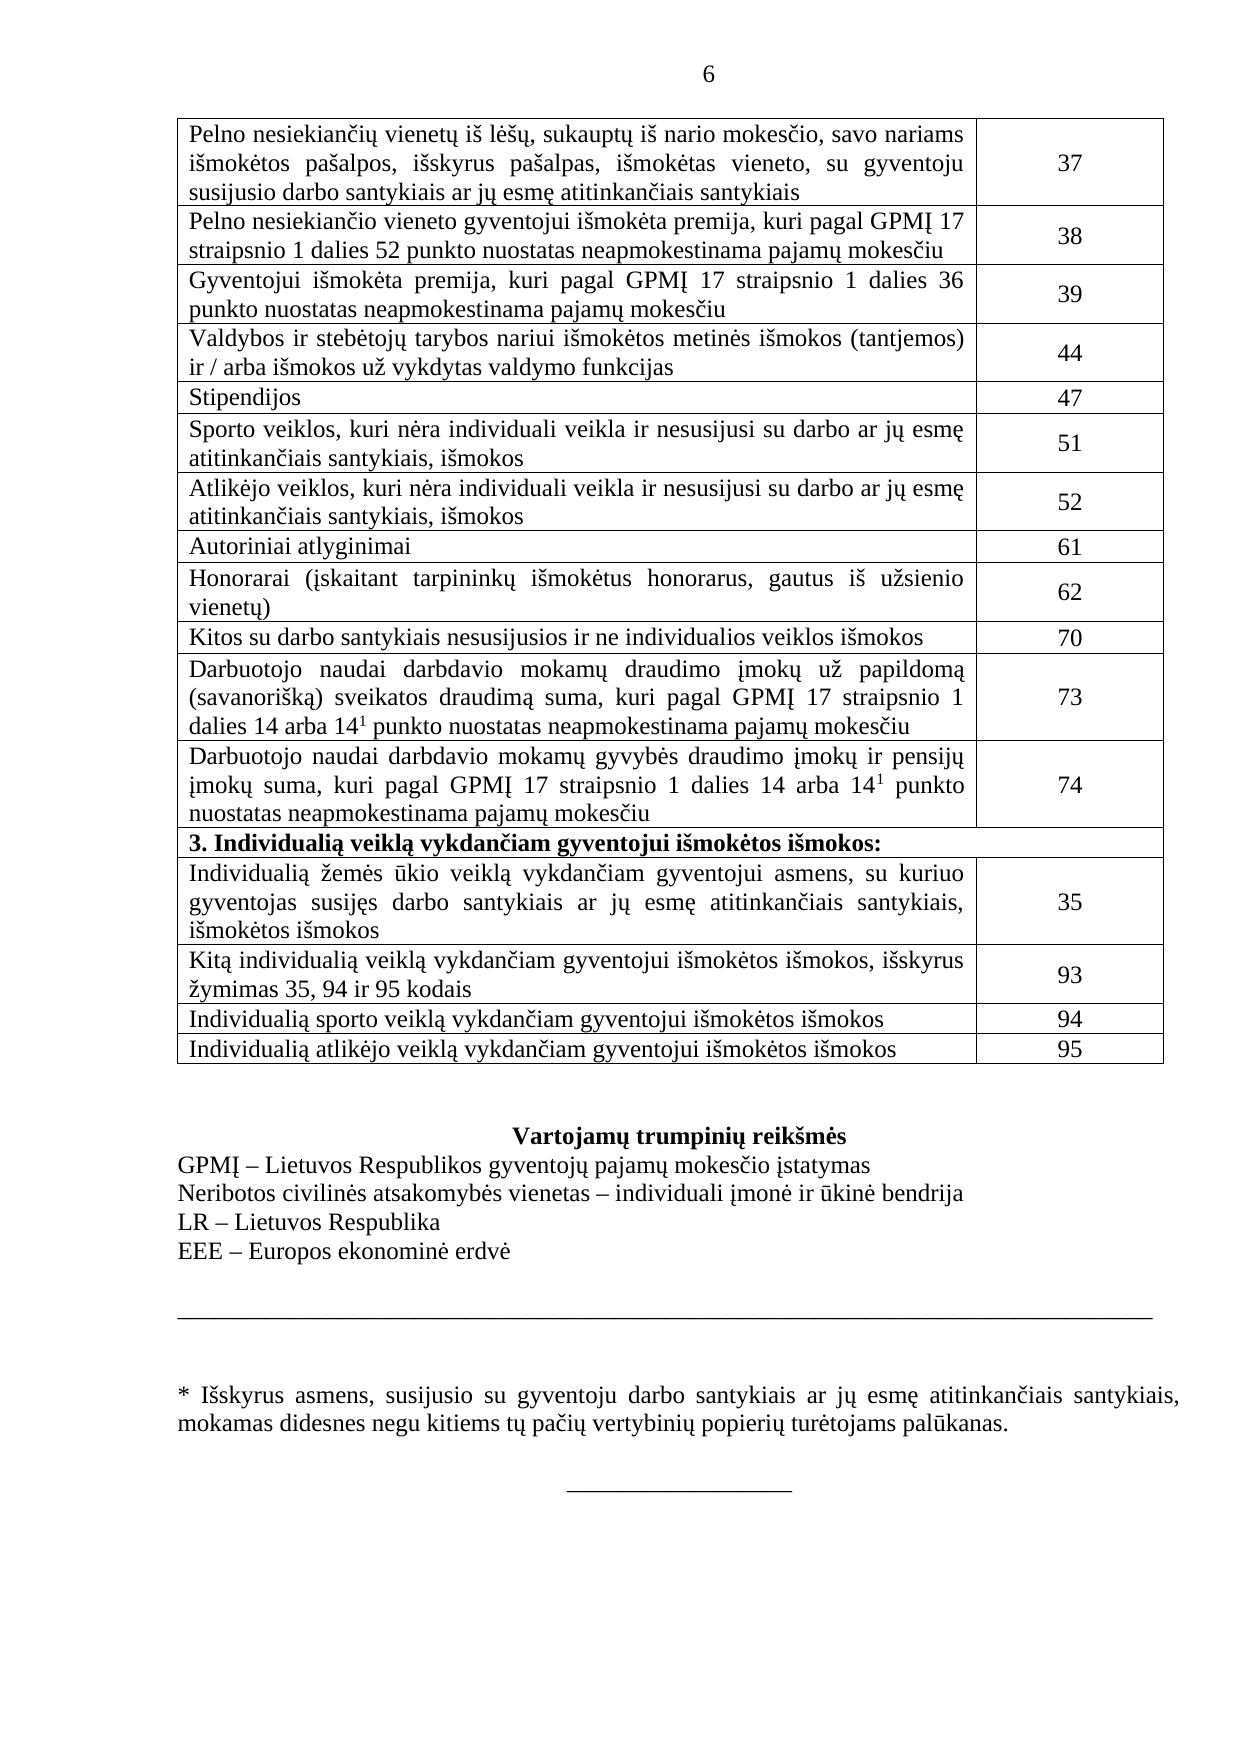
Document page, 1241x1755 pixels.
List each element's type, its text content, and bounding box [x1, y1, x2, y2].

text LR – Lietuvos Respublika [177, 1207, 1181, 1236]
table_cell Pelno nesiekiančių vienetų iš lėšų, sukauptų iš nario mokesčio, savo nariams išmokėtos pašalpos, išskyrus pašalpas, išmokėtas vieneto, su gyventoju susijusio darbo santykiais ar jų esmę atitinkančiais santykiais [178, 119, 976, 205]
table_cell 37 [977, 119, 1163, 205]
table_cell 62 [977, 563, 1163, 621]
table_cell 94 [977, 1004, 1163, 1033]
table_cell 73 [977, 654, 1163, 740]
table_cell Darbuotojo naudai darbdavio mokamų gyvybės draudimo įmokų ir pensijų įmokų suma, kuri pagal GPMĮ 17 straipsnio 1 dalies 14 arba 141 punkto nuostatas neapmokestinama pajamų mokesčiu [178, 741, 976, 827]
table_cell Kitos su darbo santykiais nesusijusios ir ne individualios veiklos išmokos [178, 622, 976, 653]
table_cell Honorarai (įskaitant tarpininkų išmokėtus honorarus, gautus iš užsienio vienetų) [178, 563, 976, 621]
table_cell Valdybos ir stebėtojų tarybos nariui išmokėtos metinės išmokos (tantjemos) ir / arba išmokos už vykdytas valdymo funkcijas [178, 324, 976, 381]
text ______________________________________________________________________________ [177, 1293, 1240, 1322]
text * Išskyrus asmens, susijusio su gyventoju darbo santykiais ar jų esmę atitinkančiais santykiais, mokamas didesnes negu kitiems tų pačių vertybinių popierių turėtojams palūkanas. [177, 1380, 1181, 1437]
table_cell [976, 828, 1163, 857]
table_cell Gyventojui išmokėta premija, kuri pagal GPMĮ 17 straipsnio 1 dalies 36 punkto nuostatas neapmokestinama pajamų mokesčiu [178, 265, 976, 322]
text Neribotos civilinės atsakomybės vienetas – individuali įmonė ir ūkinė bendrija [177, 1178, 1181, 1207]
table_cell Stipendijos [178, 382, 976, 413]
table_cell Individualią žemės ūkio veiklą vykdančiam gyventojui asmens, su kuriuo gyventojas susijęs darbo santykiais ar jų esmę atitinkančiais santykiais, išmokėtos išmokos [178, 858, 976, 944]
table_cell 47 [977, 382, 1163, 413]
table_cell 3. Individualią veiklą vykdančiam gyventojui išmokėtos išmokos: [178, 828, 976, 857]
table_cell Individualią atlikėjo veiklą vykdančiam gyventojui išmokėtos išmokos [178, 1034, 976, 1062]
table_cell Sporto veiklos, kuri nėra individuali veikla ir nesusijusi su darbo ar jų esmę atitinkančiais santykiais, išmokos [178, 414, 976, 472]
table_cell 35 [977, 858, 1163, 944]
table_cell 38 [977, 206, 1163, 264]
table_cell Individualią sporto veiklą vykdančiam gyventojui išmokėtos išmokos [178, 1004, 976, 1033]
table_cell Pelno nesiekiančio vieneto gyventojui išmokėta premija, kuri pagal GPMĮ 17 straipsnio 1 dalies 52 punkto nuostatas neapmokestinama pajamų mokesčiu [178, 206, 976, 264]
table_cell 61 [977, 531, 1163, 562]
table_cell 74 [977, 741, 1163, 827]
table_cell 95 [977, 1034, 1163, 1062]
text EEE – Europos ekonominė erdvė [177, 1236, 1181, 1265]
text GPMĮ – Lietuvos Respublikos gyventojų pajamų mokesčio įstatymas [177, 1150, 1181, 1178]
table_cell Autoriniai atlyginimai [178, 531, 976, 562]
table_cell 39 [977, 265, 1163, 322]
text __________________ [177, 1466, 1181, 1495]
text Vartojamų trumpinių reikšmės [177, 1121, 1181, 1150]
table_cell Atlikėjo veiklos, kuri nėra individuali veikla ir nesusijusi su darbo ar jų esmę atitinkančiais santykiais, išmokos [178, 473, 976, 530]
table_cell Darbuotojo naudai darbdavio mokamų draudimo įmokų už papildomą (savanorišką) sveikatos draudimą suma, kuri pagal GPMĮ 17 straipsnio 1 dalies 14 arba 141 punkto nuostatas neapmokestinama pajamų mokesčiu [178, 654, 976, 740]
table_cell Kitą individualią veiklą vykdančiam gyventojui išmokėtos išmokos, išskyrus žymimas 35, 94 ir 95 kodais [178, 945, 976, 1003]
table_cell 52 [977, 473, 1163, 530]
table_cell 44 [977, 324, 1163, 381]
table_cell 70 [977, 622, 1163, 653]
table_cell 93 [977, 945, 1163, 1003]
table_cell 51 [977, 414, 1163, 472]
